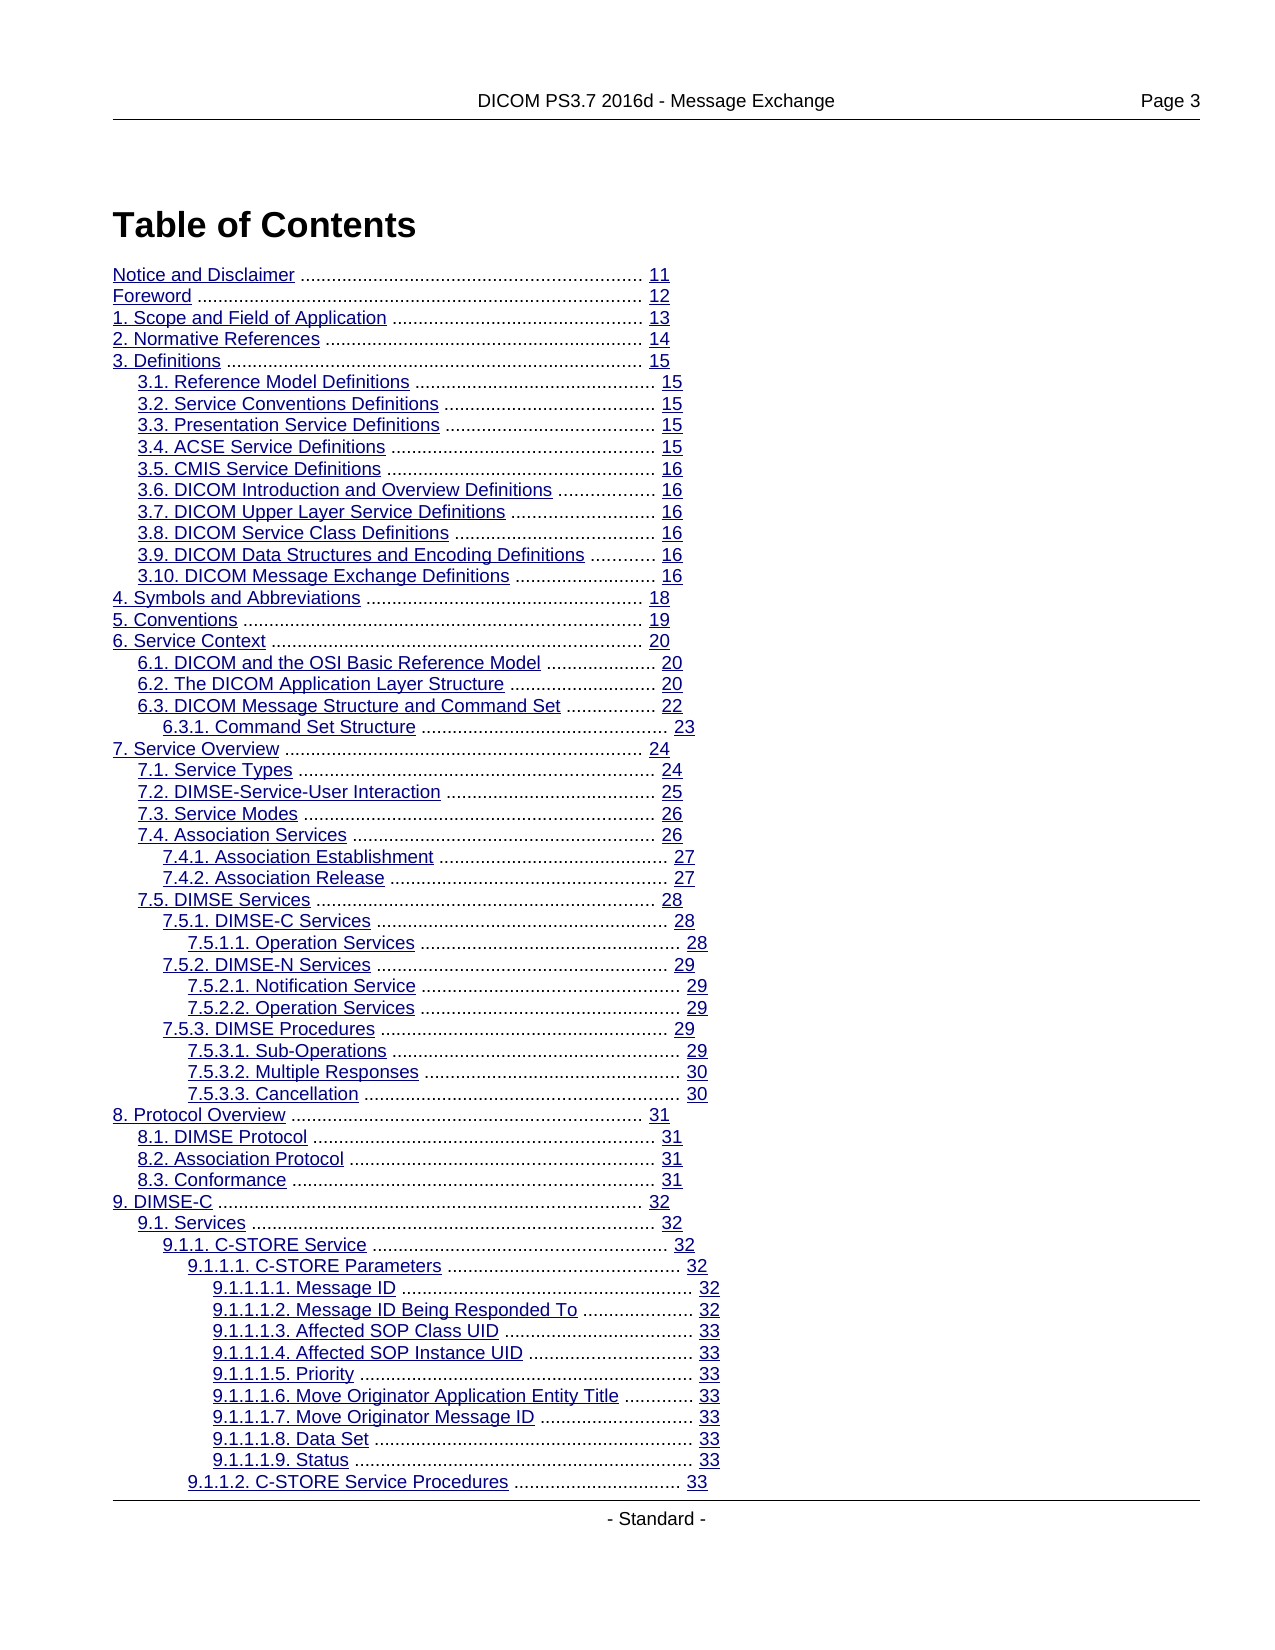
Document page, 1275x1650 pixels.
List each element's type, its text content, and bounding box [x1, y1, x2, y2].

text 9.1.1.2. C-STORE Service Procedures 0 [187, 1471, 1175, 1492]
text 7.5.3.3. Cancellation 0 [187, 1083, 1175, 1104]
text 6.3.1. Command Set Structure 0 [162, 716, 1175, 738]
text 7.5.1.1. Operation Services 0 [187, 932, 1175, 953]
text 9.1.1.1.9. Status 0 [212, 1449, 1175, 1471]
text 7.2. DIMSE-Service-User Interaction 0 [137, 781, 1175, 802]
text 8.3. Conformance 0 [137, 1169, 1175, 1191]
text 9.1.1.1.1. Message ID 0 [212, 1277, 1175, 1298]
text 3.2. Service Conventions Definitions 0 [137, 393, 1175, 414]
text 9.1.1.1. C-STORE Parameters 0 [187, 1255, 1175, 1277]
text 9.1.1.1.7. Move Originator Message ID 0 [212, 1406, 1175, 1428]
text 3.4. ACSE Service Definitions 0 [137, 436, 1175, 457]
text Table of Contents [112, 204, 1200, 245]
text 7.5.2. DIMSE-N Services 0 [162, 953, 1175, 975]
text 4. Symbols and Abbreviations 0 [112, 587, 1175, 608]
text 7.1. Service Types 0 [137, 759, 1175, 781]
text 3.3. Presentation Service Definitions 0 [137, 414, 1175, 436]
text 3. Definitions 0 [112, 349, 1175, 371]
text 7.5.3.1. Sub-Operations 0 [187, 1039, 1175, 1061]
text 7.4.2. Association Release 0 [162, 867, 1175, 889]
text Foreword 0 [112, 285, 1175, 306]
text 2. Normative References 0 [112, 328, 1175, 349]
text 3.5. CMIS Service Definitions 0 [137, 457, 1175, 479]
text 3.6. DICOM Introduction and Overview Definitions 0 [137, 479, 1175, 501]
text 9.1.1.1.4. Affected SOP Instance UID 0 [212, 1341, 1175, 1363]
text 7.5.1. DIMSE-C Services 0 [162, 910, 1175, 932]
text 9. DIMSE-C 0 [112, 1191, 1175, 1212]
text 9.1.1.1.8. Data Set 0 [212, 1428, 1175, 1449]
text 9.1.1.1.2. Message ID Being Responded To 0 [212, 1298, 1175, 1320]
text 3.7. DICOM Upper Layer Service Definitions 0 [137, 501, 1175, 522]
text 3.10. DICOM Message Exchange Definitions 0 [137, 565, 1175, 587]
text Notice and Disclaimer 0 [112, 263, 1175, 285]
text 7.5.2.1. Notification Service 0 [187, 975, 1175, 996]
text 7. Service Overview 0 [112, 738, 1175, 759]
text 3.9. DICOM Data Structures and Encoding Definitions 0 [137, 544, 1175, 565]
text 6.2. The DICOM Application Layer Structure 0 [137, 673, 1175, 694]
text 8.2. Association Protocol 0 [137, 1147, 1175, 1169]
text 8. Protocol Overview 0 [112, 1104, 1175, 1126]
text 5. Conventions 0 [112, 608, 1175, 630]
text 7.3. Service Modes 0 [137, 802, 1175, 824]
text 6. Service Context 0 [112, 630, 1175, 651]
text 9.1.1. C-STORE Service 0 [162, 1234, 1175, 1255]
text 7.5.2.2. Operation Services 0 [187, 996, 1175, 1018]
text 1. Scope and Field of Application 0 [112, 306, 1175, 328]
text 6.1. DICOM and the OSI Basic Reference Model 0 [137, 651, 1175, 673]
text 3.1. Reference Model Definitions 0 [137, 371, 1175, 393]
text 7.4. Association Services 0 [137, 824, 1175, 846]
text 9.1.1.1.5. Priority 0 [212, 1363, 1175, 1384]
text 7.4.1. Association Establishment 0 [162, 846, 1175, 867]
text 3.8. DICOM Service Class Definitions 0 [137, 522, 1175, 544]
text 7.5. DIMSE Services 0 [137, 889, 1175, 910]
text 7.5.3. DIMSE Procedures 0 [162, 1018, 1175, 1039]
text 8.1. DIMSE Protocol 0 [137, 1126, 1175, 1147]
text 9.1. Services 0 [137, 1212, 1175, 1234]
text 7.5.3.2. Multiple Responses 0 [187, 1061, 1175, 1083]
text 6.3. DICOM Message Structure and Command Set 0 [137, 694, 1175, 716]
text 9.1.1.1.6. Move Originator Application Entity Title 0 [212, 1384, 1175, 1406]
text 9.1.1.1.3. Affected SOP Class UID 0 [212, 1320, 1175, 1341]
